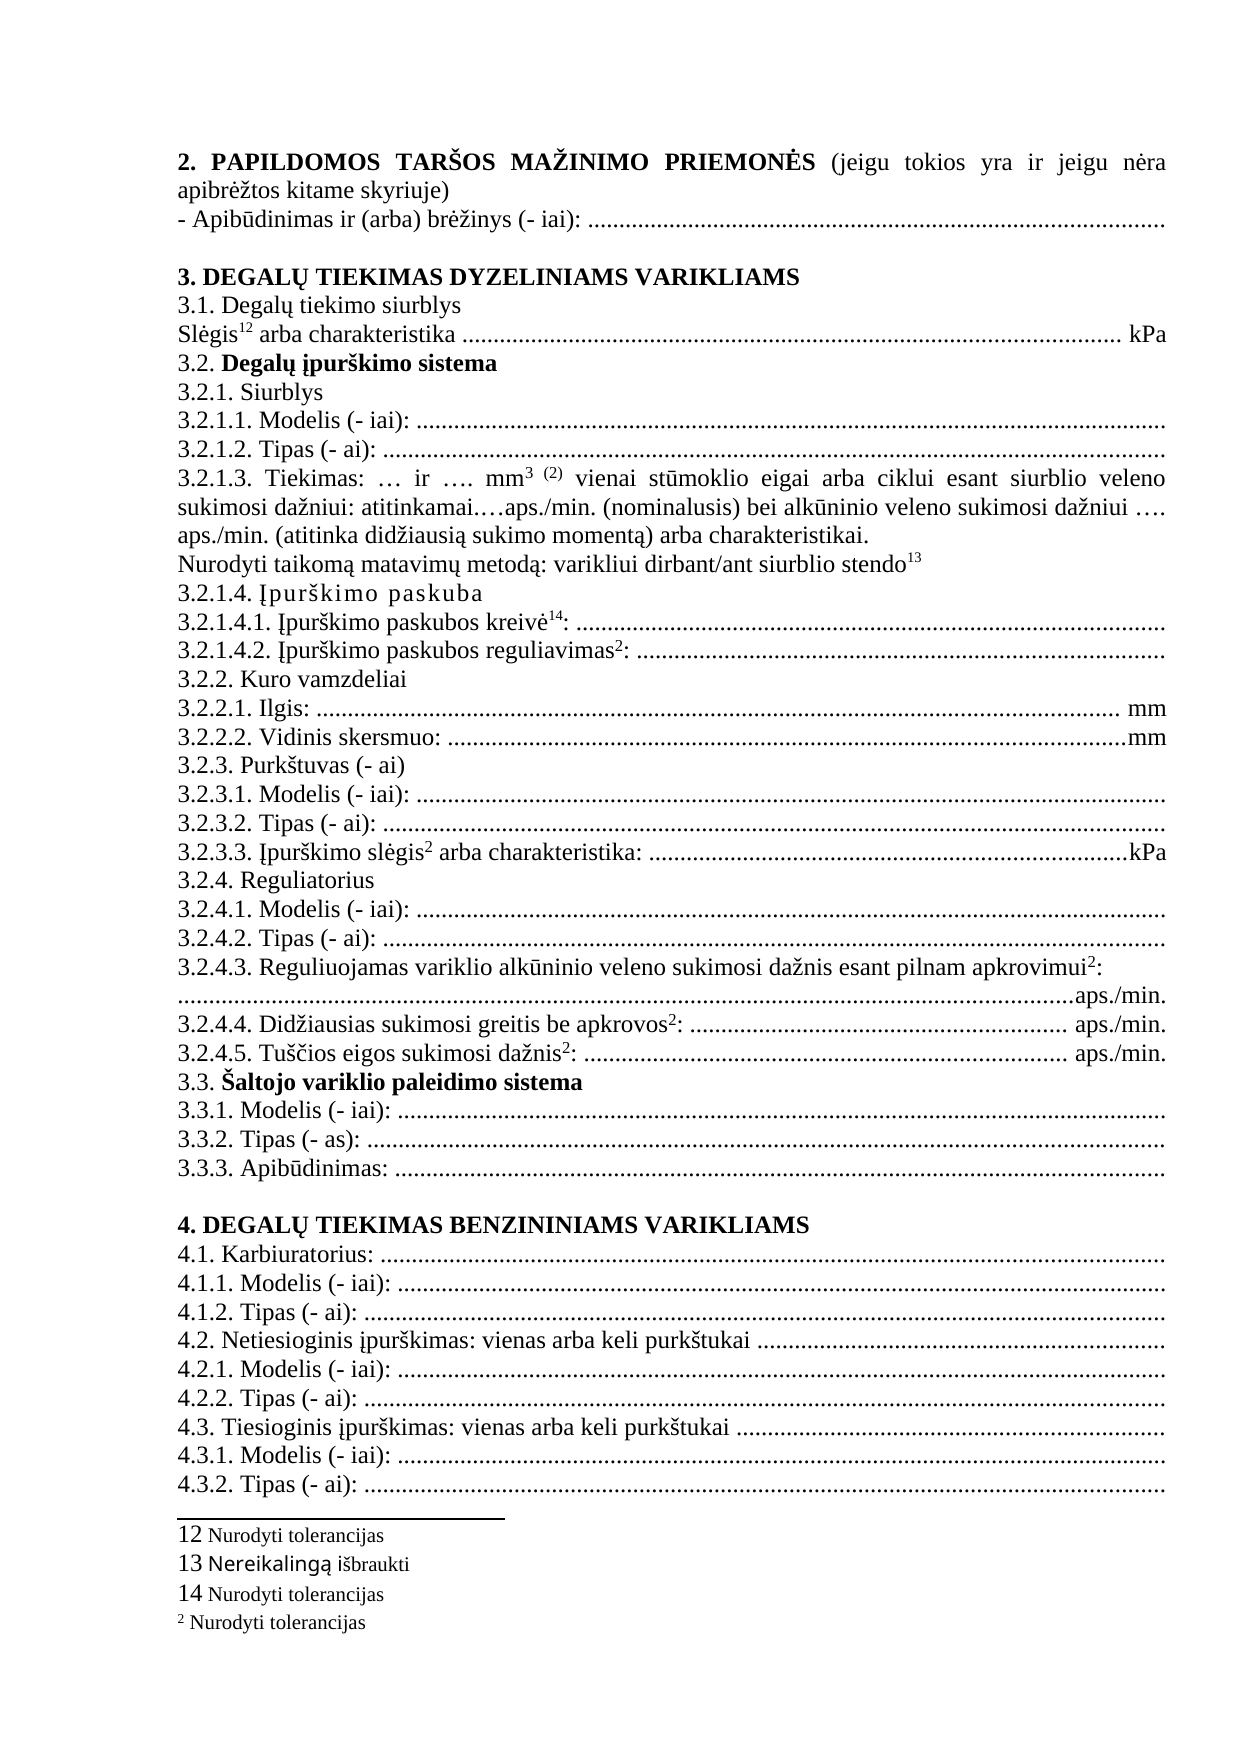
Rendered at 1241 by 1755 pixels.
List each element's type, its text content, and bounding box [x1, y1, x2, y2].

text 3. DEGALŲ TIEKIMAS DYZELINIAMS VARIKLIAMS [177, 262, 1166, 291]
text 3.3.2. Tipas (- as): [177, 1124, 1166, 1153]
text 2. PAPILDOMOS TARŠOS MAŽINIMO PRIEMONĖS (jeigu tokios yra ir jeigu nėra apibrėžtos kitame skyriuje) [177, 147, 1166, 204]
text 3.3. Šaltojo variklio paleidimo sistema [177, 1067, 1166, 1096]
text Nurodyti tolerancijas [177, 1519, 1166, 1548]
text 3.2.1.4.1. Įpurškimo paskubos kreivė: [177, 607, 1166, 636]
text 4.1.2. Tipas (- ai): [177, 1297, 1166, 1326]
text 3.2.4.4. Didžiausias sukimosi greitis be apkrovos2: aps./min. [177, 1009, 1166, 1038]
text 4.2. Netiesioginis įpurškimas: vienas arba keli purkštukai [177, 1326, 1166, 1354]
text 3.2.3.2. Tipas (- ai): [177, 808, 1166, 837]
text 3.2.2.1. Ilgis: mm [177, 693, 1166, 722]
text 3.2.1.4. Įpurškimo paskuba [177, 578, 1166, 607]
text 3.3.3. Apibūdinimas: [177, 1153, 1166, 1182]
text 3.2.3.1. Modelis (- iai): [177, 779, 1166, 808]
text 2 Nurodyti tolerancijas [177, 1607, 1166, 1636]
text 3.2.4. Reguliatorius [177, 866, 1166, 894]
text 3.3.1. Modelis (- iai): [177, 1096, 1166, 1124]
text 4.3.1. Modelis (- iai): [177, 1441, 1166, 1469]
text 3.2.3.3. Įpurškimo slėgis2 arba charakteristika: kPa [177, 837, 1166, 866]
text 3.2.4.2. Tipas (- ai): [177, 923, 1166, 952]
text 4.2.1. Modelis (- iai): [177, 1354, 1166, 1383]
text 4.3.2. Tipas (- ai): [177, 1469, 1166, 1498]
text 3.2.1.2. Tipas (- ai): [177, 434, 1166, 463]
text 3.2. Degalų įpurškimo sistema [177, 348, 1166, 377]
text 3.2.4.5. Tuščios eigos sukimosi dažnis2: aps./min. [177, 1038, 1166, 1067]
text 4.1.1. Modelis (- iai): [177, 1268, 1166, 1297]
text Nurodyti tolerancijas [177, 1578, 1166, 1607]
text 3.2.1. Siurblys [177, 377, 1166, 406]
text 4. DEGALŲ TIEKIMAS BENZININIAMS VARIKLIAMS [177, 1211, 1166, 1239]
text Nereikalingą išbraukti [177, 1548, 1166, 1578]
text 4.2.2. Tipas (- ai): [177, 1383, 1166, 1412]
text 3.2.2.2. Vidinis skersmuo: mm [177, 722, 1166, 751]
text 3.2.1.4.2. Įpurškimo paskubos reguliavimas2: [177, 636, 1166, 664]
text 3.2.4.1. Modelis (- iai): [177, 894, 1166, 923]
text Slėgis arba charakteristika kPa [177, 319, 1166, 348]
text 3.2.3. Purkštuvas (- ai) [177, 751, 1166, 779]
text aps./min. [177, 981, 1166, 1009]
text 3.2.1.3. Tiekimas: … ir …. mm3 (2) vienai stūmoklio eigai arba ciklui esant siurblio veleno sukimosi dažniui: atitinkamai.…aps./min. (nominalusis) bei alkūninio veleno sukimosi dažniui …. aps./min. (atitinka didžiausią sukimo momentą) arba charakteristikai. [177, 463, 1166, 549]
text Nurodyti taikomą matavimų metodą: varikliui dirbant/ant siurblio stendo [177, 549, 1166, 578]
text 3.2.4.3. Reguliuojamas variklio alkūninio veleno sukimosi dažnis esant pilnam apkrovimui2: [177, 952, 1166, 981]
text 3.2.2. Kuro vamzdeliai [177, 664, 1166, 693]
text 3.2.1.1. Modelis (- iai): [177, 406, 1166, 434]
text - Apibūdinimas ir (arba) brėžinys (- iai): [177, 204, 1166, 233]
text 3.1. Degalų tiekimo siurblys [177, 291, 1166, 319]
text 4.3. Tiesioginis įpurškimas: vienas arba keli purkštukai [177, 1412, 1166, 1441]
text 4.1. Karbiuratorius: [177, 1239, 1166, 1268]
